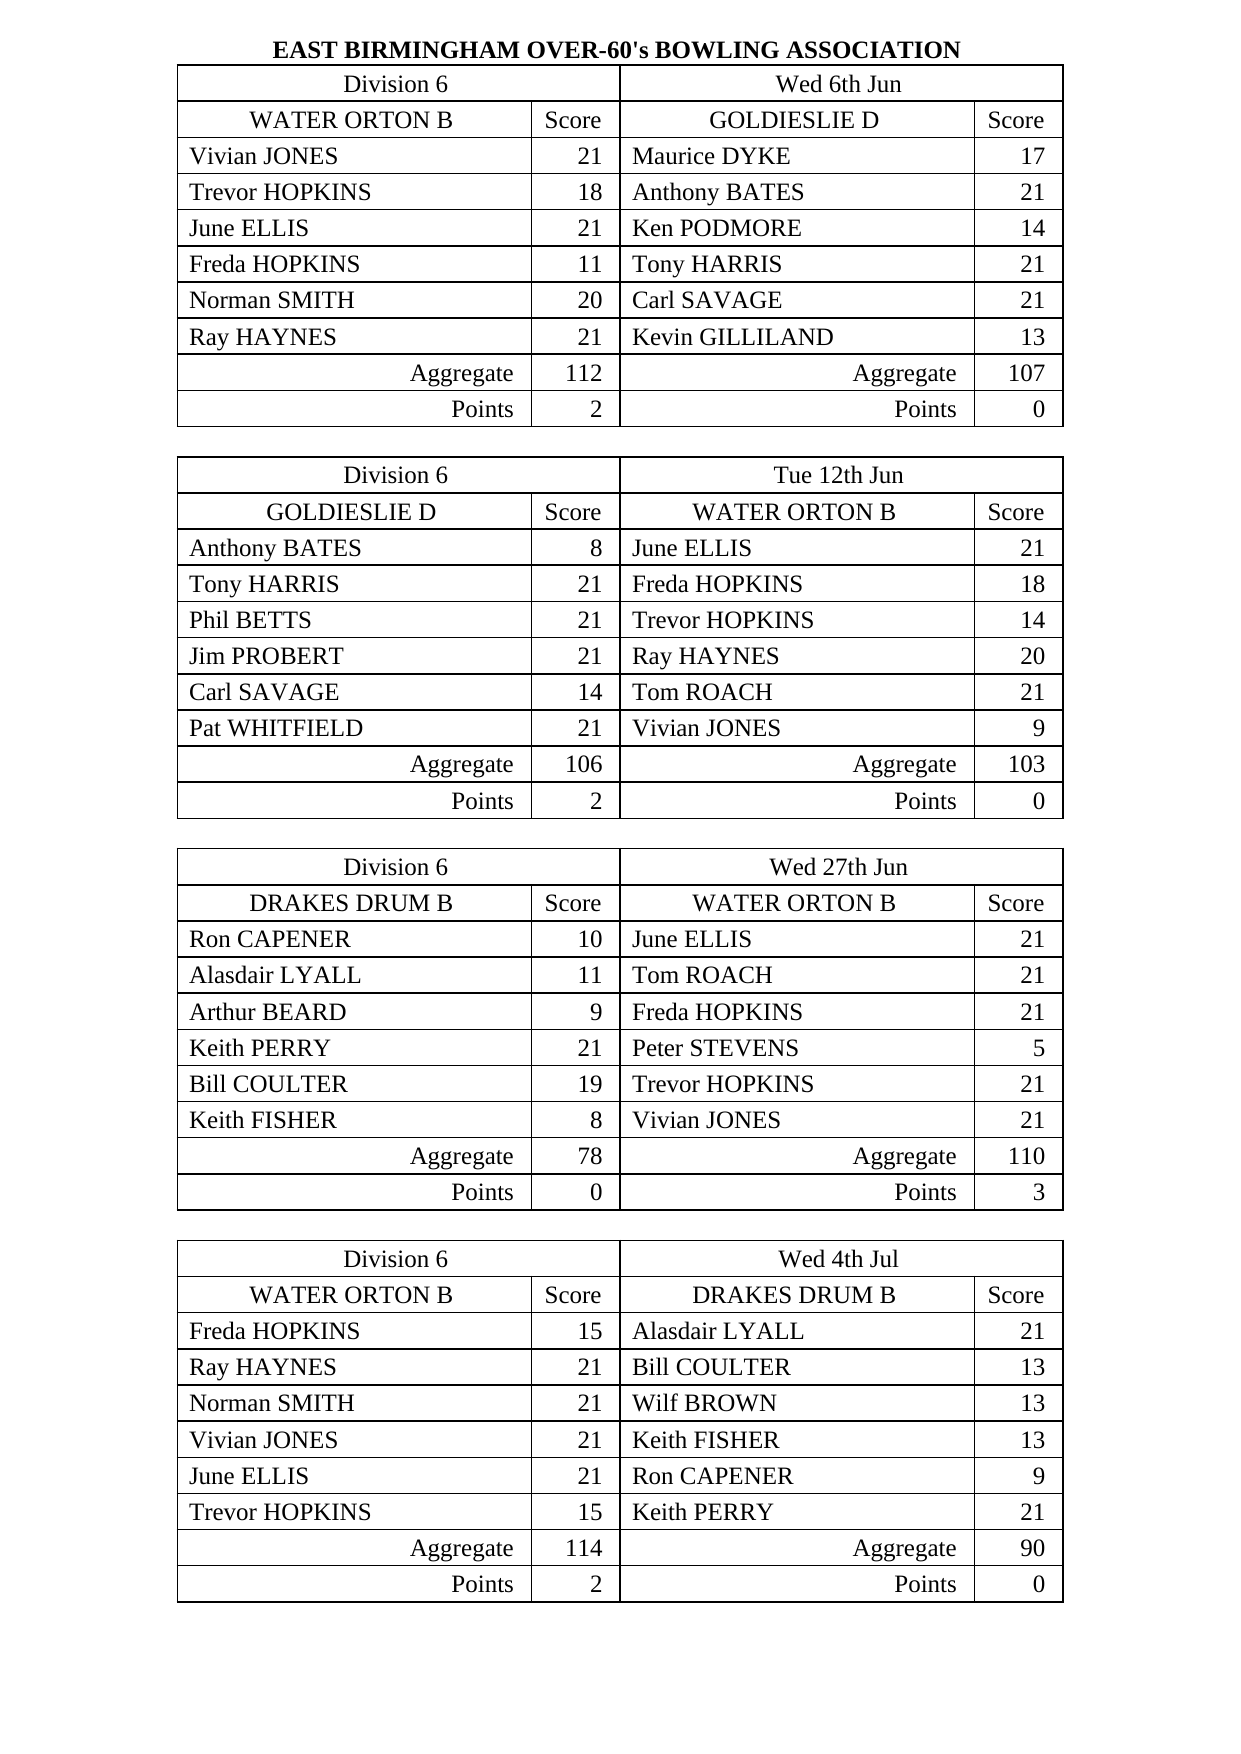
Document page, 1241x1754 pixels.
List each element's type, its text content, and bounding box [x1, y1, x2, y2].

table_cell Norman SMITH [178, 1386, 531, 1420]
table_cell 21 [975, 1102, 1062, 1137]
table_cell Carl SAVAGE [178, 675, 531, 709]
table_cell DRAKES DRUM B [621, 1277, 974, 1312]
table_cell Score [532, 1277, 619, 1312]
table_cell 21 [975, 675, 1062, 709]
table_cell June ELLIS [621, 922, 974, 956]
table_cell Trevor HOPKINS [178, 1494, 531, 1529]
table_cell 21 [975, 922, 1062, 956]
table_cell Freda HOPKINS [621, 994, 974, 1028]
table_cell 10 [532, 922, 619, 956]
table_cell Aggregate [621, 747, 974, 781]
table_cell Keith FISHER [178, 1102, 531, 1137]
table_cell 0 [975, 1566, 1062, 1601]
table_cell 21 [975, 247, 1062, 281]
table_cell Ray HAYNES [178, 1350, 531, 1384]
table_cell 21 [532, 138, 619, 173]
table_cell Alasdair LYALL [178, 958, 531, 992]
table_cell 21 [532, 638, 619, 673]
table_cell 15 [532, 1313, 619, 1348]
table_cell 13 [975, 1386, 1062, 1420]
table_cell WATER ORTON B [621, 494, 974, 528]
table_cell Points [621, 1175, 974, 1209]
table_cell 15 [532, 1494, 619, 1529]
table_cell 20 [975, 638, 1062, 673]
table_cell 14 [975, 210, 1062, 245]
table_cell Bill COULTER [178, 1066, 531, 1101]
table_cell 14 [532, 675, 619, 709]
table_header Division 6 [178, 849, 619, 884]
table_header Wed 6th Jun [621, 66, 1062, 100]
table_header Wed 27th Jun [621, 849, 1062, 884]
table_cell Points [178, 1566, 531, 1601]
table_cell 8 [532, 1102, 619, 1137]
table_cell 13 [975, 1422, 1062, 1456]
table_cell Ken PODMORE [621, 210, 974, 245]
table_cell Aggregate [178, 747, 531, 781]
table_cell 21 [975, 994, 1062, 1028]
table_cell 13 [975, 319, 1062, 353]
table_cell Aggregate [621, 1138, 974, 1173]
table_cell 2 [532, 783, 619, 817]
table_cell 110 [975, 1138, 1062, 1173]
table_cell Freda HOPKINS [178, 247, 531, 281]
table_cell GOLDIESLIE D [178, 494, 531, 528]
table_cell June ELLIS [178, 210, 531, 245]
table_cell Keith PERRY [178, 1030, 531, 1064]
table_cell 2 [532, 391, 619, 426]
table_cell Vivian JONES [178, 138, 531, 173]
table_cell 21 [532, 1422, 619, 1456]
table_cell Trevor HOPKINS [621, 602, 974, 637]
table_cell 21 [532, 1386, 619, 1420]
table_cell 14 [975, 602, 1062, 637]
table_cell Points [178, 391, 531, 426]
table_cell Score [532, 886, 619, 920]
table_cell 13 [975, 1350, 1062, 1384]
table_cell Ray HAYNES [621, 638, 974, 673]
table_cell Points [178, 1175, 531, 1209]
table_cell 21 [532, 711, 619, 745]
table_cell Kevin GILLILAND [621, 319, 974, 353]
table_cell 21 [532, 1030, 619, 1064]
table_cell Carl SAVAGE [621, 283, 974, 317]
table_cell 19 [532, 1066, 619, 1101]
table_cell 21 [975, 1066, 1062, 1101]
table_cell Score [975, 1277, 1062, 1312]
table_cell Tony HARRIS [178, 566, 531, 601]
table_cell 8 [532, 530, 619, 564]
table_cell Phil BETTS [178, 602, 531, 637]
table_cell Anthony BATES [178, 530, 531, 564]
table_cell Ron CAPENER [621, 1458, 974, 1492]
table_cell Trevor HOPKINS [621, 1066, 974, 1101]
table_cell 11 [532, 958, 619, 992]
table_cell Points [621, 783, 974, 817]
table_cell 21 [532, 1458, 619, 1492]
table_cell Pat WHITFIELD [178, 711, 531, 745]
table_cell 114 [532, 1530, 619, 1565]
table_cell 106 [532, 747, 619, 781]
table_cell Tom ROACH [621, 958, 974, 992]
table_cell Arthur BEARD [178, 994, 531, 1028]
table_cell WATER ORTON B [178, 1277, 531, 1312]
table_cell 107 [975, 355, 1062, 389]
table_cell Vivian JONES [178, 1422, 531, 1456]
table_cell 9 [975, 1458, 1062, 1492]
table_cell Ray HAYNES [178, 319, 531, 353]
table_cell Freda HOPKINS [178, 1313, 531, 1348]
table_cell 78 [532, 1138, 619, 1173]
table_cell Aggregate [178, 1138, 531, 1173]
table_cell 21 [975, 283, 1062, 317]
table_cell Trevor HOPKINS [178, 174, 531, 209]
table_cell Aggregate [621, 1530, 974, 1565]
table_cell Wilf BROWN [621, 1386, 974, 1420]
table_cell 90 [975, 1530, 1062, 1565]
table_cell Alasdair LYALL [621, 1313, 974, 1348]
table_cell 21 [975, 174, 1062, 209]
table_cell Bill COULTER [621, 1350, 974, 1384]
table_cell 2 [532, 1566, 619, 1601]
table_cell Jim PROBERT [178, 638, 531, 673]
table_cell 20 [532, 283, 619, 317]
table_cell DRAKES DRUM B [178, 886, 531, 920]
table_cell Keith FISHER [621, 1422, 974, 1456]
table_cell Norman SMITH [178, 283, 531, 317]
table_header Wed 4th Jul [621, 1241, 1062, 1276]
table_cell 9 [532, 994, 619, 1028]
table_cell Points [178, 783, 531, 817]
table_cell WATER ORTON B [178, 102, 531, 136]
table_cell 17 [975, 138, 1062, 173]
table_cell 103 [975, 747, 1062, 781]
table_cell 0 [975, 391, 1062, 426]
table_cell Tom ROACH [621, 675, 974, 709]
table_cell WATER ORTON B [621, 886, 974, 920]
table_cell Vivian JONES [621, 1102, 974, 1137]
table_cell Aggregate [178, 1530, 531, 1565]
table_header Division 6 [178, 1241, 619, 1276]
table_cell GOLDIESLIE D [621, 102, 974, 136]
table_cell 21 [532, 1350, 619, 1384]
table_cell Score [532, 494, 619, 528]
table_header Division 6 [178, 458, 619, 492]
table_cell June ELLIS [621, 530, 974, 564]
table_cell 21 [975, 958, 1062, 992]
table_cell 21 [532, 210, 619, 245]
table_cell Score [975, 102, 1062, 136]
table_cell Points [621, 391, 974, 426]
table_cell Score [975, 886, 1062, 920]
table_cell 9 [975, 711, 1062, 745]
table_cell Score [532, 102, 619, 136]
table_cell 0 [975, 783, 1062, 817]
table_cell 21 [532, 602, 619, 637]
table_header Tue 12th Jun [621, 458, 1062, 492]
table_cell Anthony BATES [621, 174, 974, 209]
table_cell Keith PERRY [621, 1494, 974, 1529]
table_cell Points [621, 1566, 974, 1601]
table_cell Ron CAPENER [178, 922, 531, 956]
table_cell 11 [532, 247, 619, 281]
table_cell 3 [975, 1175, 1062, 1209]
table_cell Score [975, 494, 1062, 528]
table_cell 21 [532, 566, 619, 601]
table_cell Maurice DYKE [621, 138, 974, 173]
table_cell June ELLIS [178, 1458, 531, 1492]
table_cell Peter STEVENS [621, 1030, 974, 1064]
table_cell 112 [532, 355, 619, 389]
table_cell Vivian JONES [621, 711, 974, 745]
table_cell 21 [975, 1313, 1062, 1348]
table_cell Aggregate [178, 355, 531, 389]
table_cell Tony HARRIS [621, 247, 974, 281]
table_cell 18 [975, 566, 1062, 601]
table_cell 21 [532, 319, 619, 353]
table_cell Freda HOPKINS [621, 566, 974, 601]
table_cell 18 [532, 174, 619, 209]
table_cell 21 [975, 1494, 1062, 1529]
table_header Division 6 [178, 66, 619, 100]
table_cell 5 [975, 1030, 1062, 1064]
table_cell 0 [532, 1175, 619, 1209]
table_cell 21 [975, 530, 1062, 564]
table_cell Aggregate [621, 355, 974, 389]
